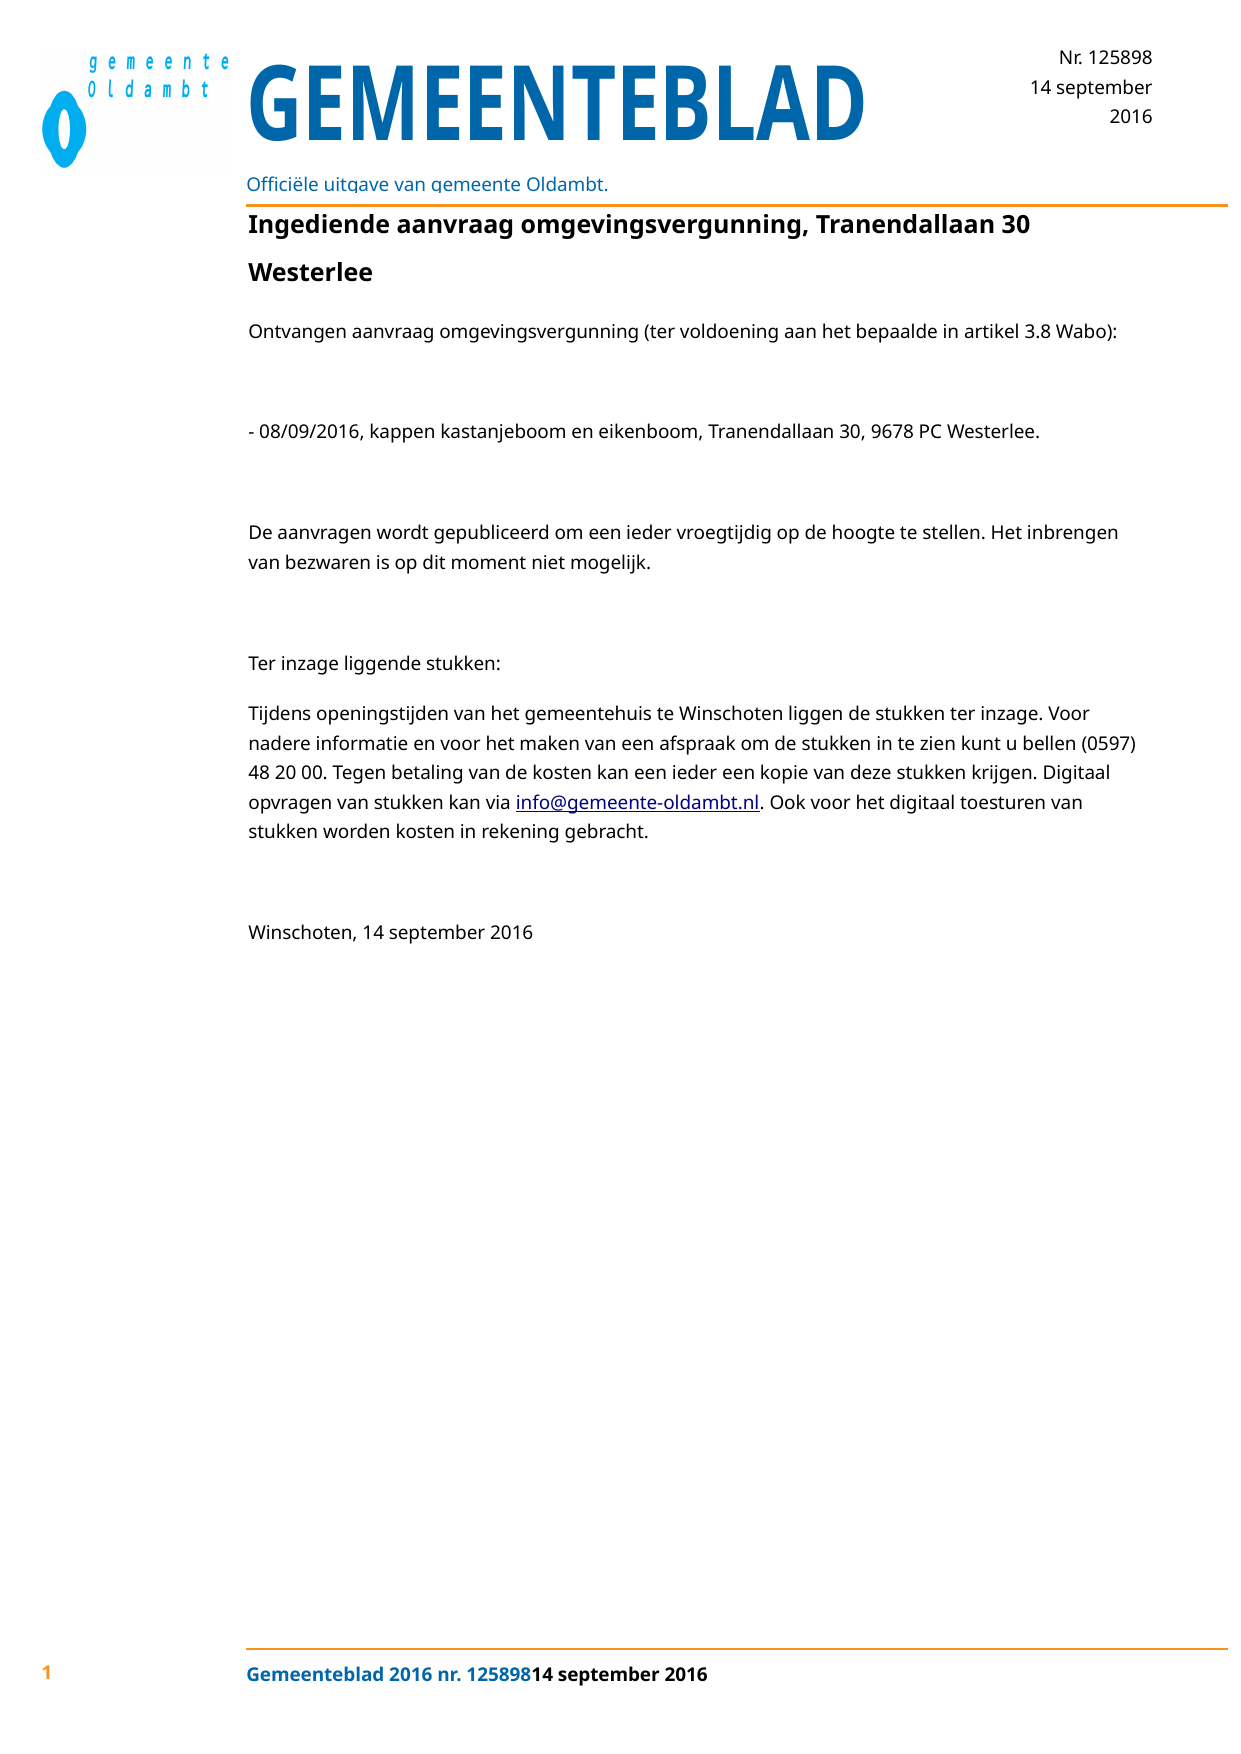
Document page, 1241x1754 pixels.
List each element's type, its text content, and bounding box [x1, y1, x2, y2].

text Winschoten, 14 september 2016 [248, 919, 1152, 945]
text Ontvangen aanvraag omgevingsvergunning (ter voldoening aan het bepaalde in artikel 3.8 Wabo): [248, 318, 1152, 344]
text - 08/09/2016, kappen kastanjeboom en eikenboom, Tranendallaan 30, 9678 PC Westerlee. [248, 419, 1152, 444]
text Ter inzage liggende stukken: [248, 650, 1152, 676]
text Tijdens openingstijden van het gemeentehuis te Winschoten liggen de stukken ter inzage. Voor nadere informatie en voor het maken van een afspraak om de stukken in te zien kunt u bellen (0597) 48 20 00. Tegen betaling van de kosten kan een ieder een kopie van deze stukken krijgen. Digitaal opvragen van stukken kan via info@gemeente-oldambt.nl. Ook voor het digitaal toesturen van stukken worden kosten in rekening gebracht. [248, 700, 1152, 844]
picture [41, 47, 231, 172]
text Ingediende aanvraag omgevingsvergunning, Tranendallaan 30 Westerlee [248, 207, 1152, 288]
text De aanvragen wordt gepubliceerd om een ieder vroegtijdig op de hoogte te stellen. Het inbrengen van bezwaren is op dit moment niet mogelijk. [248, 519, 1152, 575]
